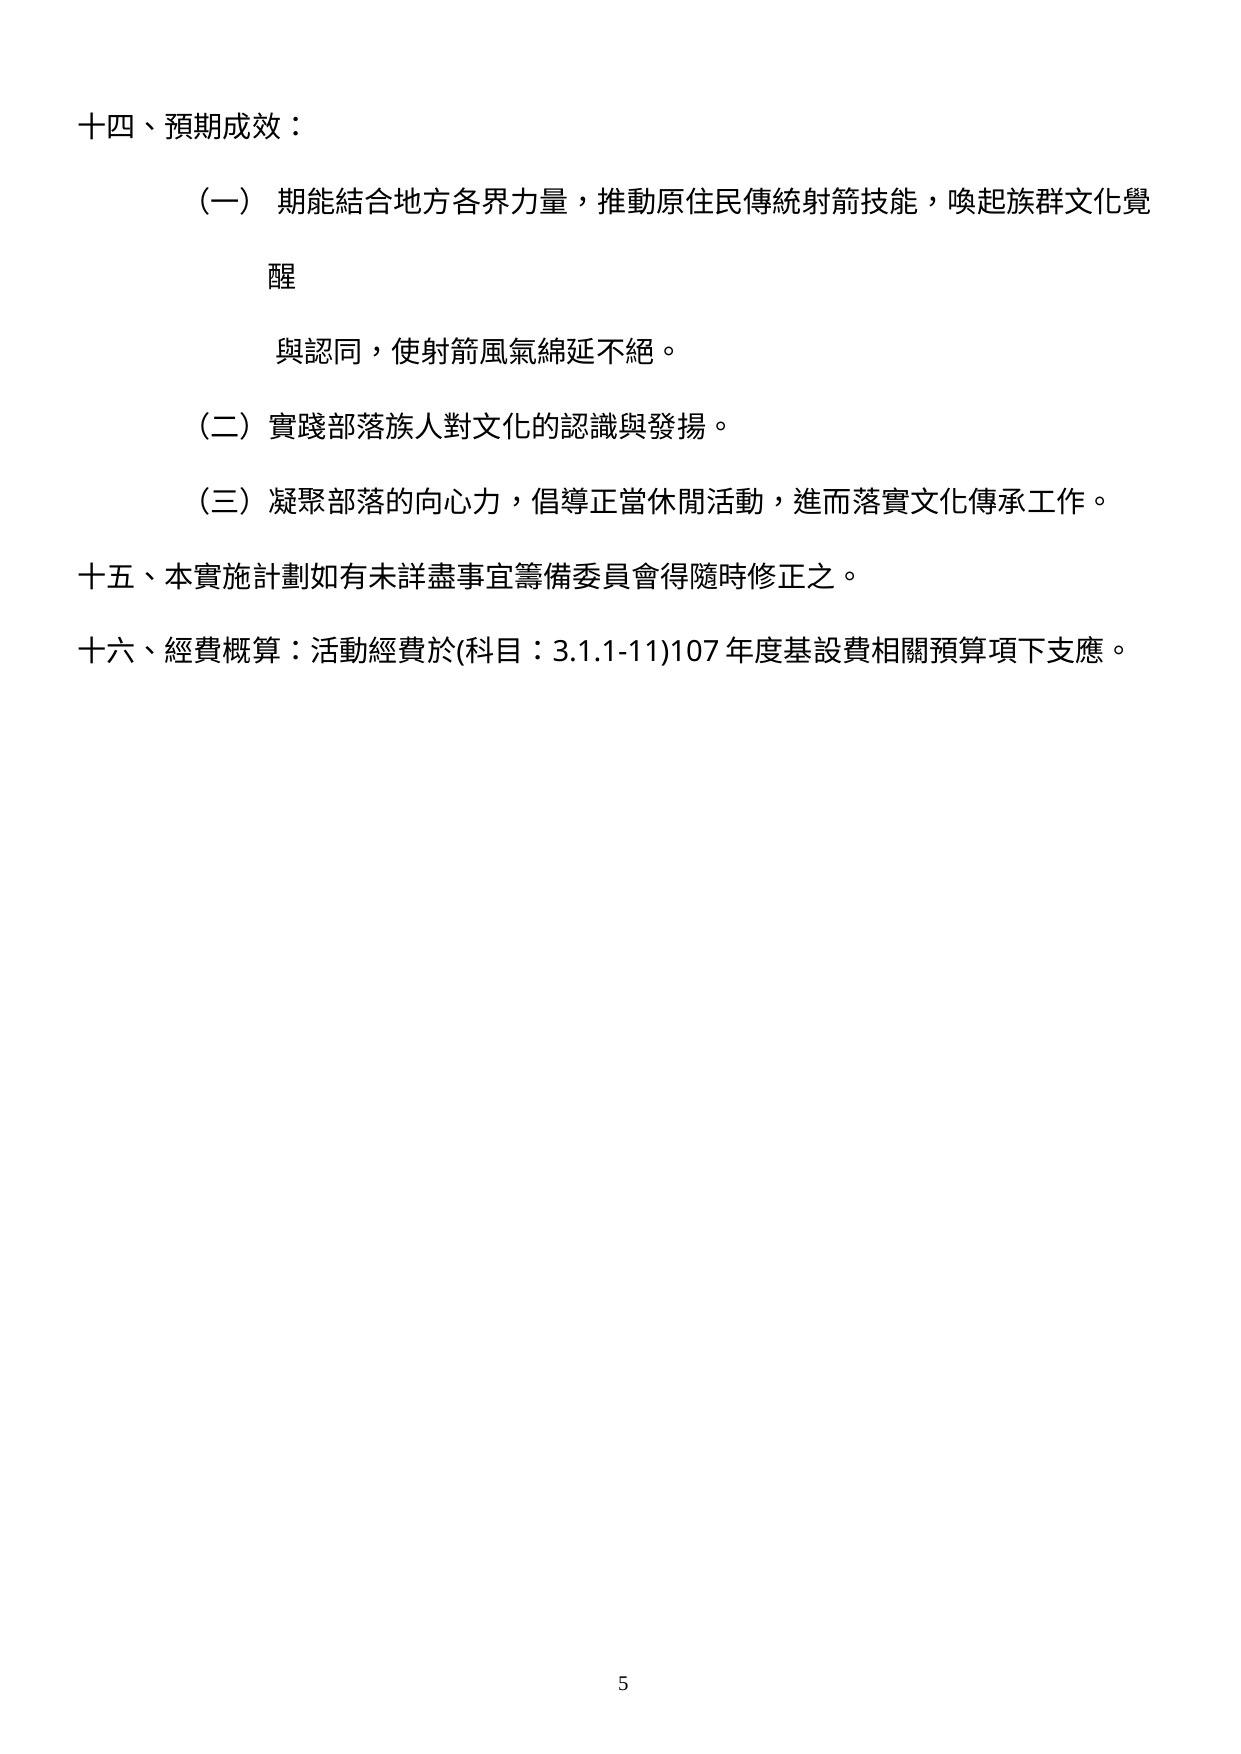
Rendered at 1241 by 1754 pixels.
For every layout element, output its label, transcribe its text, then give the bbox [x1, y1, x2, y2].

text 與認同，使射箭風氣綿延不絕。 [267, 312, 1169, 387]
list 期能結合地方各界力量，推動原住民傳統射箭技能，喚起族群文化覺醒 [181, 162, 1169, 312]
text （三）凝聚部落的向心力，倡導正當休閒活動，進而落實文化傳承工作。 [181, 462, 1169, 537]
text 十四、預期成效： [77, 87, 1169, 162]
text （二）實踐部落族人對文化的認識與發揚。 [152, 387, 1169, 462]
text 十五、本實施計劃如有未詳盡事宜籌備委員會得隨時修正之。 [77, 537, 1169, 612]
text 十六、經費概算：活動經費於(科目：3.1.1-11)107年度基設費相關預算項下支應。 [77, 612, 1169, 687]
